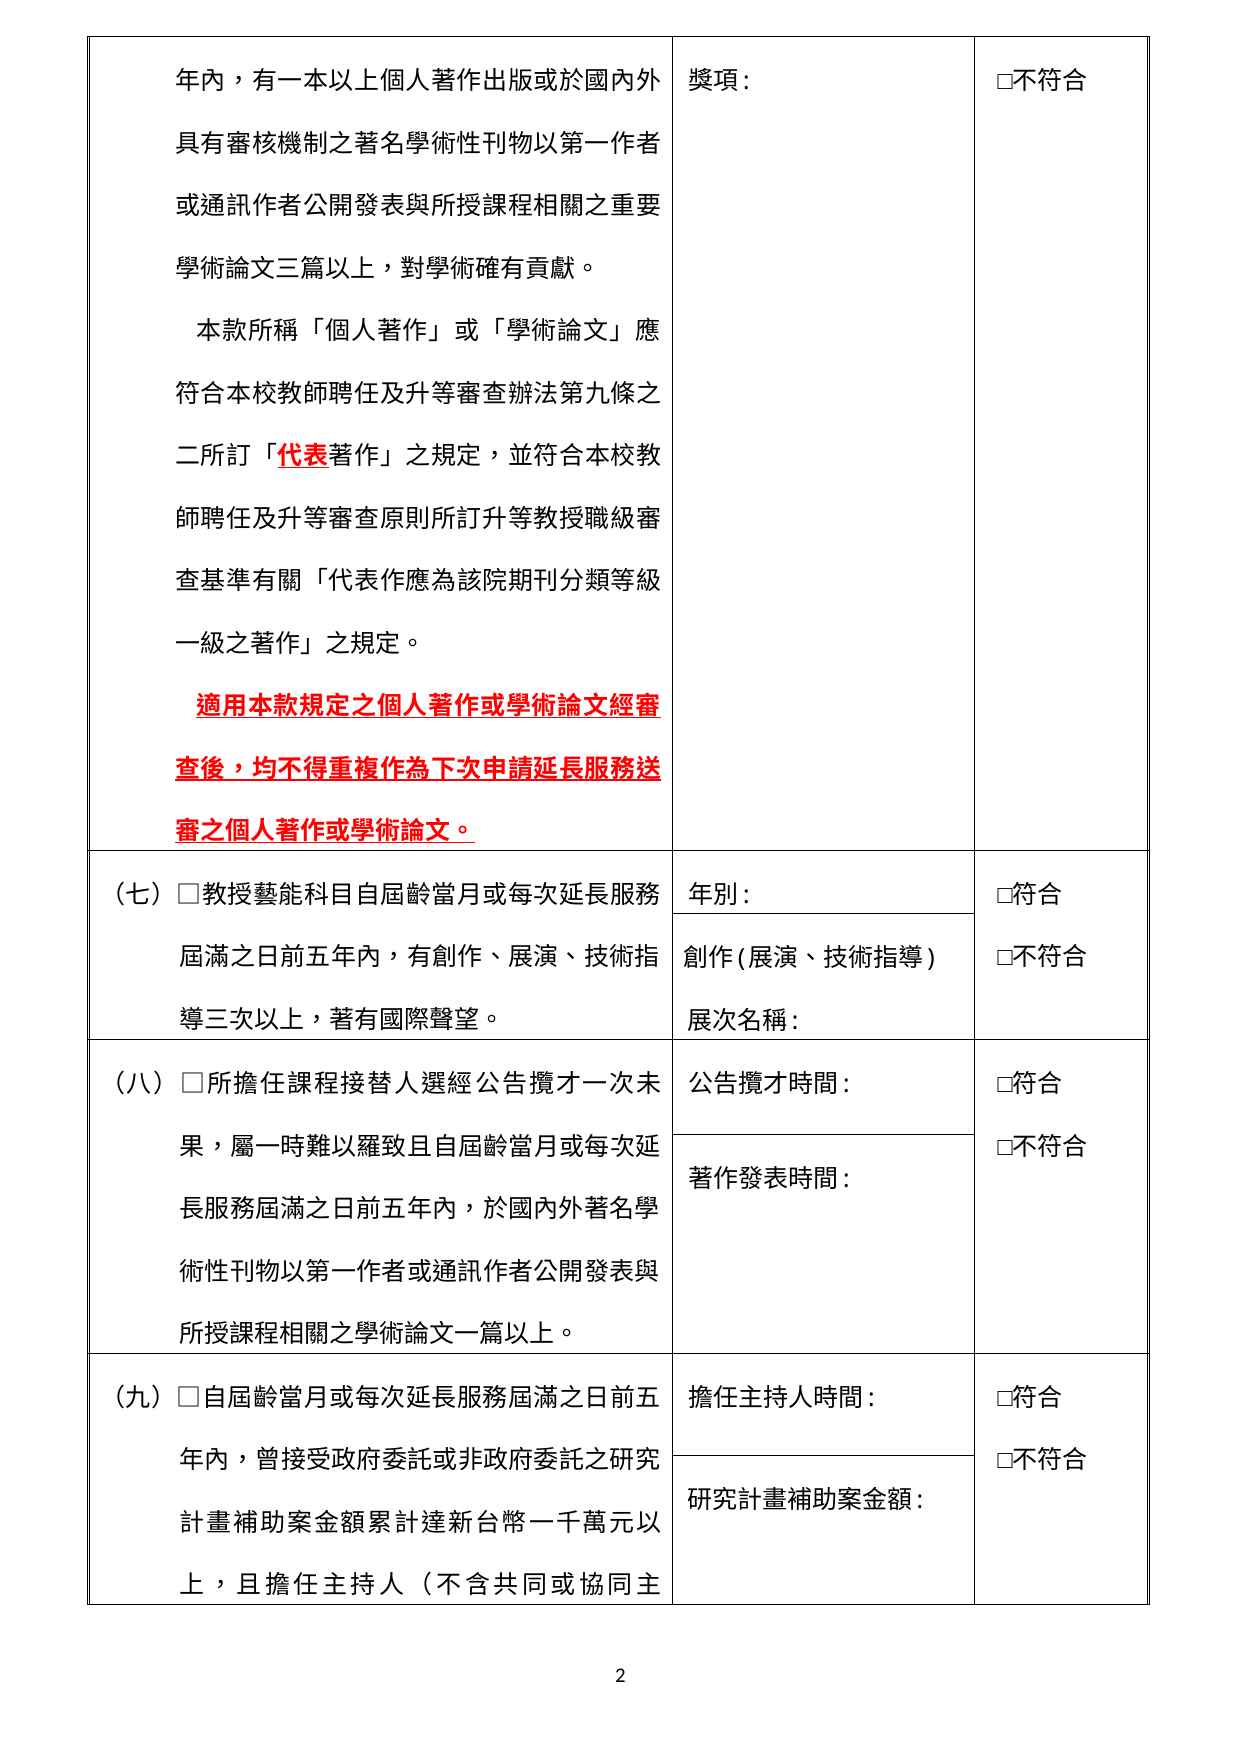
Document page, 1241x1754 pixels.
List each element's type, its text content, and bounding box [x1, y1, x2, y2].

table_cell （八）□所擔任課程接替人選經公告攬才一次未果，屬一時難以羅致且自屆齡當月或每次延長服務屆滿之日前五年內，於國內外著名學術性刊物以第一作者或通訊作者公開發表與所授課程相關之學術論文一篇以上。 [90, 1040, 672, 1353]
table_cell （七）□教授藝能科目自屆齡當月或每次延長服務屆滿之日前五年內，有創作、展演、技術指導三次以上，著有國際聲望。 [90, 851, 672, 1039]
table_cell 創作(展演、技術指導)展次名稱: [673, 914, 974, 1039]
table_cell □不符合 [975, 37, 1147, 849]
table_cell 獎項: [673, 37, 974, 849]
table_cell □符合 □不符合 [975, 1040, 1147, 1353]
table_cell □符合 □不符合 [975, 851, 1147, 1039]
table_cell 著作發表時間: [673, 1135, 974, 1353]
table_cell （九）□自屆齡當月或每次延長服務屆滿之日前五年內，曾接受政府委託或非政府委託之研究計畫補助案金額累計達新台幣一千萬元以上，且擔任主持人（不含共同或協同主 [90, 1354, 672, 1604]
table_cell □符合 □不符合 [975, 1354, 1147, 1604]
table_cell 公告攬才時間: [673, 1040, 974, 1134]
table_cell 年別: [673, 851, 974, 913]
table_cell 擔任主持人時間: [673, 1354, 974, 1454]
table_cell 年內，有一本以上個人著作出版或於國內外具有審核機制之著名學術性刊物以第一作者或通訊作者公開發表與所授課程相關之重要學術論文三篇以上，對學術確有貢獻。 本款所稱「個人著作」或「學術論文」應符合本校教師聘任及升等審查辦法第九條之二所訂「代表著作」之規定，並符合本校教師聘任及升等審查原則所訂升等教授職級審查基準有關「代表作應為該院期刊分類等級一級之著作」之規定。 適用本款規定之個人著作或學術論文經審查後，均不得重複作為下次申請延長服務送審之個人著作或學術論文。 [90, 37, 672, 849]
table_cell 研究計畫補助案金額: [673, 1456, 974, 1604]
